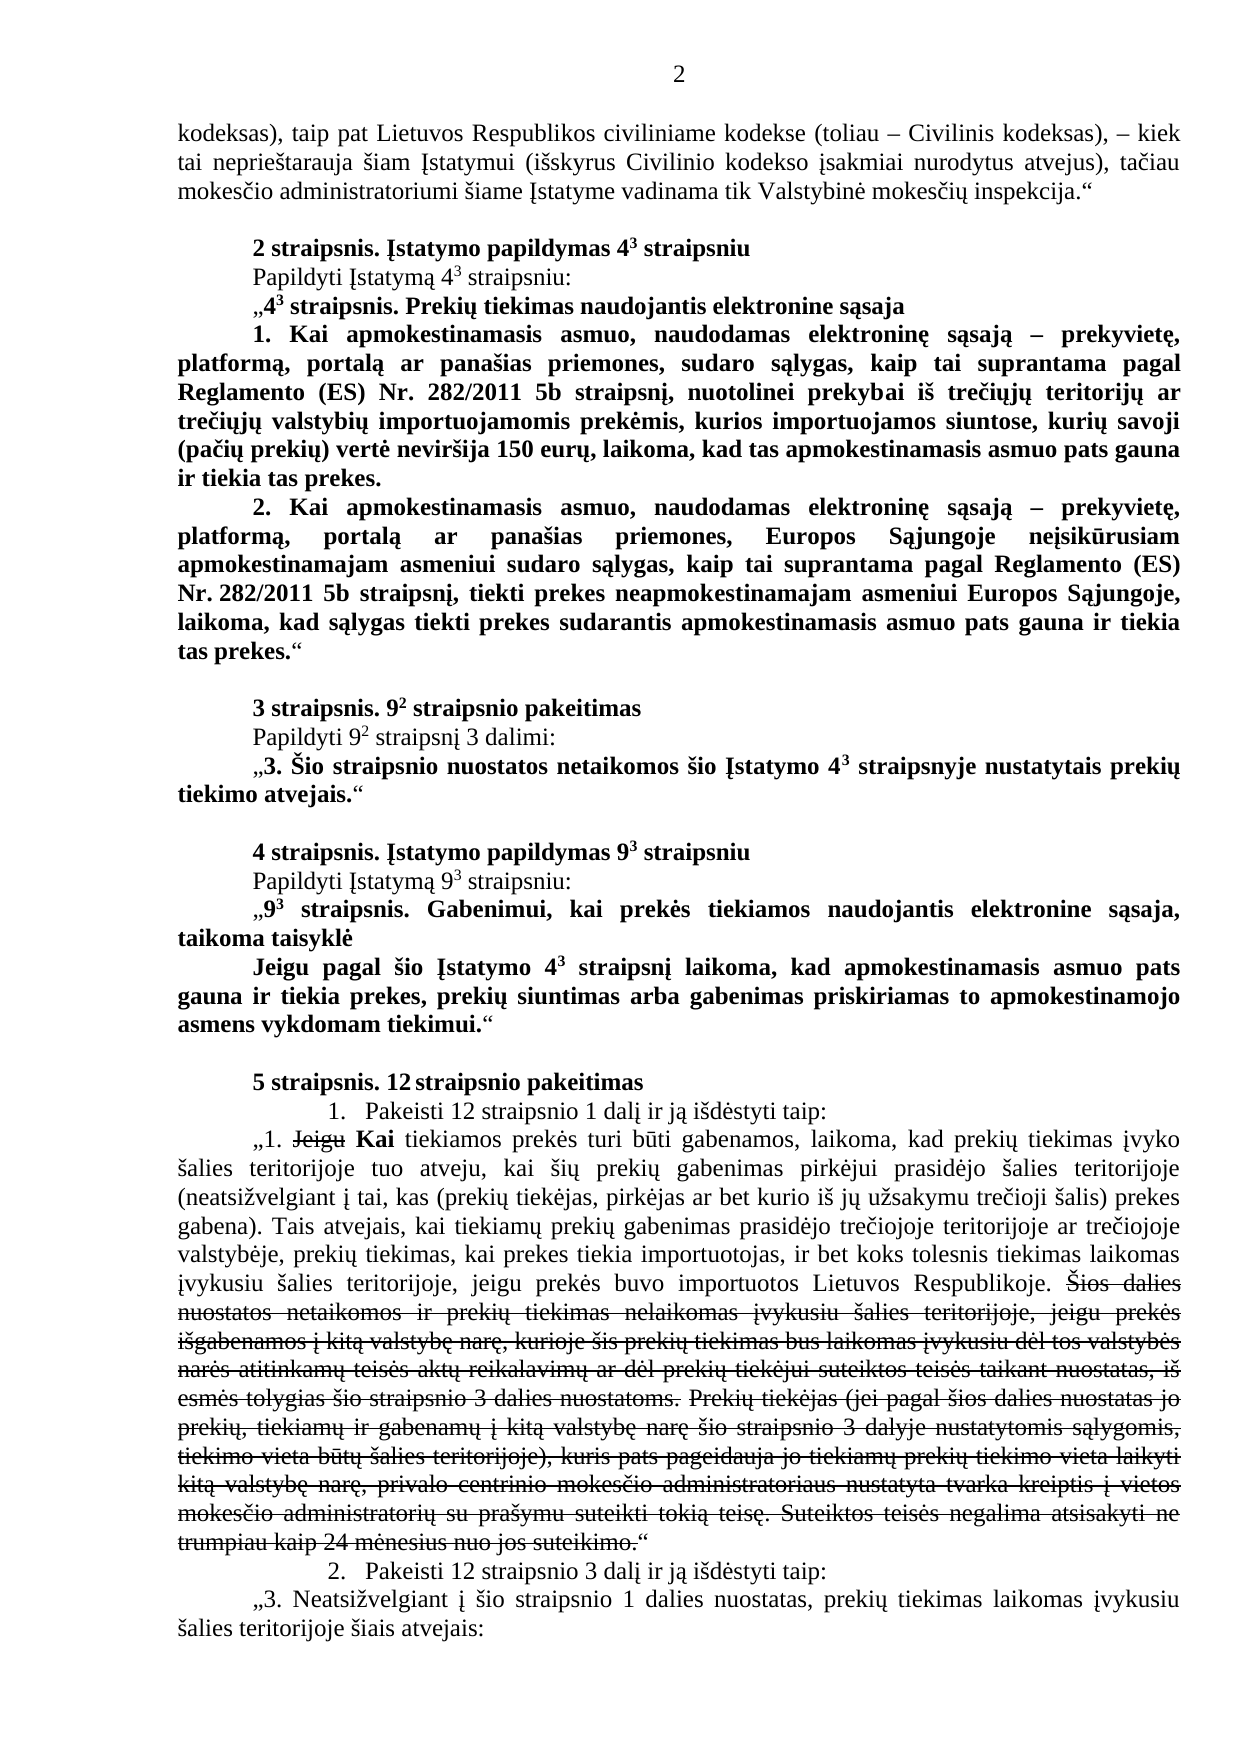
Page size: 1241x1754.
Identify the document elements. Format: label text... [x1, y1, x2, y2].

list Pakeisti 12 straipsnio 1 dalį ir ją išdėstyti taip: [327, 1096, 1181, 1124]
text 2. Kai apmokestinamasis asmuo, naudodamas elektroninę sąsają – prekyvietę, platformą, portalą ar panašias priemones, Europos Sąjungoje neįsikūrusiam apmokestinamajam asmeniui sudaro sąlygas, kaip tai suprantama pagal Reglamento (ES) Nr. 282/2011 5b straipsnį, tiekti prekes neapmokestinamajam asmeniui Europos Sąjungoje, laikoma, kad sąlygas tiekti prekes sudarantis apmokestinamasis asmuo pats gauna ir tiekia tas prekes.“ [177, 492, 1181, 664]
text Papildyti 92 straipsnį 3 dalimi: [177, 722, 1181, 751]
text „3. Šio straipsnio nuostatos netaikomos šio Įstatymo 43 straipsnyje nustatytais prekių tiekimo atvejais.“ [177, 751, 1181, 808]
text „93 straipsnis. Gabenimui, kai prekės tiekiamos naudojantis elektronine sąsaja, taikoma taisyklė [177, 894, 1181, 952]
text „1. Jeigu Kai tiekiamos prekės turi būti gabenamos, laikoma, kad prekių tiekimas įvyko šalies teritorijoje tuo atveju, kai šių prekių gabenimas pirkėjui prasidėjo šalies teritorijoje (neatsižvelgiant į tai, kas (prekių tiekėjas, pirkėjas ar bet kurio iš jų užsakymu trečioji šalis) prekes gabena). Tais atvejais, kai tiekiamų prekių gabenimas prasidėjo trečiojoje teritorijoje ar trečiojoje valstybėje, prekių tiekimas, kai prekes tiekia importuotojas, ir bet koks tolesnis tiekimas laikomas įvykusiu šalies teritorijoje, jeigu prekės buvo importuotos Lietuvos Respublikoje. Šios dalies nuostatos netaikomos ir prekių tiekimas nelaikomas įvykusiu šalies teritorijoje, jeigu prekės išgabenamos į kitą valstybę narę, kurioje šis prekių tiekimas bus laikomas įvykusiu dėl tos valstybės narės atitinkamų teisės aktų reikalavimų ar dėl prekių tiekėjui suteiktos teisės taikant nuostatas, iš esmės tolygias šio straipsnio 3 dalies nuostatoms. Prekių tiekėjas (jei pagal šios dalies nuostatas jo prekių, tiekiamų ir gabenamų į kitą valstybę narę šio straipsnio 3 dalyje nustatytomis sąlygomis, tiekimo vieta būtų šalies teritorijoje), kuris pats pageidauja jo tiekiamų prekių tiekimo vieta laikyti kitą valstybę narę, privalo centrinio mokesčio administratoriaus nustatyta tvarka kreiptis į vietos mokesčio administratorių su prašymu suteikti tokią teisę. Suteiktos teisės negalima atsisakyti ne trumpiau kaip 24 mėnesius nuo jos suteikimo.“ [177, 1124, 1181, 1313]
text 4 straipsnis. Įstatymo papildymas 93 straipsniu [177, 837, 1181, 866]
text 2 straipsnis. Įstatymo papildymas 43 straipsniu [177, 233, 1181, 262]
text „1. Jeigu Kai tiekiamos prekės turi būti gabenamos, laikoma, kad prekių tiekimas įvyko šalies teritorijoje tuo atveju, kai šių prekių gabenimas pirkėjui prasidėjo šalies teritorijoje (neatsižvelgiant į tai, kas (prekių tiekėjas, pirkėjas ar bet kurio iš jų užsakymu trečioji šalis) prekes gabena). Tais atvejais, kai tiekiamų prekių gabenimas prasidėjo trečiojoje teritorijoje ar trečiojoje valstybėje, prekių tiekimas, kai prekes tiekia importuotojas, ir bet koks tolesnis tiekimas laikomas įvykusiu šalies teritorijoje, jeigu prekės buvo importuotos Lietuvos Respublikoje. Šios dalies nuostatos netaikomos ir prekių tiekimas nelaikomas įvykusiu šalies teritorijoje, jeigu prekės išgabenamos į kitą valstybę narę, kurioje šis prekių tiekimas bus laikomas įvykusiu dėl tos valstybės narės atitinkamų teisės aktų reikalavimų ar dėl prekių tiekėjui suteiktos teisės taikant nuostatas, iš esmės tolygias šio straipsnio 3 dalies nuostatoms. Prekių tiekėjas (jei pagal šios dalies nuostatas jo prekių, tiekiamų ir gabenamų į kitą valstybę narę šio straipsnio 3 dalyje nustatytomis sąlygomis, tiekimo vieta būtų šalies teritorijoje), kuris pats pageidauja jo tiekiamų prekių tiekimo vieta laikyti kitą valstybę narę, privalo centrinio mokesčio administratoriaus nustatyta tvarka kreiptis į vietos mokesčio administratorių su prašymu suteikti tokią teisę. Suteiktos teisės negalima atsisakyti ne trumpiau kaip 24 mėnesius nuo jos suteikimo.“ [177, 1486, 1181, 1556]
text Papildyti Įstatymą 93 straipsniu: [177, 866, 1181, 894]
list Pakeisti 12 straipsnio 3 dalį ir ją išdėstyti taip: [327, 1556, 1181, 1584]
text kodeksas), taip pat Lietuvos Respublikos civiliniame kodekse (toliau – Civilinis kodeksas), – kiek tai neprieštarauja šiam Įstatymui (išskyrus Civilinio kodekso įsakmiai nurodytus atvejus), tačiau mokesčio administratoriumi šiame Įstatyme vadinama tik Valstybinė mokesčių inspekcija.“ [177, 118, 1181, 204]
text „1. Jeigu Kai tiekiamos prekės turi būti gabenamos, laikoma, kad prekių tiekimas įvyko šalies teritorijoje tuo atveju, kai šių prekių gabenimas pirkėjui prasidėjo šalies teritorijoje (neatsižvelgiant į tai, kas (prekių tiekėjas, pirkėjas ar bet kurio iš jų užsakymu trečioji šalis) prekes gabena). Tais atvejais, kai tiekiamų prekių gabenimas prasidėjo trečiojoje teritorijoje ar trečiojoje valstybėje, prekių tiekimas, kai prekes tiekia importuotojas, ir bet koks tolesnis tiekimas laikomas įvykusiu šalies teritorijoje, jeigu prekės buvo importuotos Lietuvos Respublikoje. Šios dalies nuostatos netaikomos ir prekių tiekimas nelaikomas įvykusiu šalies teritorijoje, jeigu prekės išgabenamos į kitą valstybę narę, kurioje šis prekių tiekimas bus laikomas įvykusiu dėl tos valstybės narės atitinkamų teisės aktų reikalavimų ar dėl prekių tiekėjui suteiktos teisės taikant nuostatas, iš esmės tolygias šio straipsnio 3 dalies nuostatoms. Prekių tiekėjas (jei pagal šios dalies nuostatas jo prekių, tiekiamų ir gabenamų į kitą valstybę narę šio straipsnio 3 dalyje nustatytomis sąlygomis, tiekimo vieta būtų šalies teritorijoje), kuris pats pageidauja jo tiekiamų prekių tiekimo vieta laikyti kitą valstybę narę, privalo centrinio mokesčio administratoriaus nustatyta tvarka kreiptis į vietos mokesčio administratorių su prašymu suteikti tokią teisę. Suteiktos teisės negalima atsisakyti ne trumpiau kaip 24 mėnesius nuo jos suteikimo.“ [177, 1371, 1181, 1428]
text „43 straipsnis. Prekių tiekimas naudojantis elektronine sąsaja [177, 291, 1181, 319]
text „3. Neatsižvelgiant į šio straipsnio 1 dalies nuostatas, prekių tiekimas laikomas įvykusiu šalies teritorijoje šiais atvejais: [177, 1584, 1181, 1642]
text Jeigu pagal šio Įstatymo 43 straipsnį laikoma, kad apmokestinamasis asmuo pats gauna ir tiekia prekes, prekių siuntimas arba gabenimas priskiriamas to apmokestinamojo asmens vykdomam tiekimui.“ [177, 952, 1181, 1038]
text Papildyti Įstatymą 43 straipsniu: [177, 262, 1181, 291]
text 1. Kai apmokestinamasis asmuo, naudodamas elektroninę sąsają – prekyvietę, platformą, portalą ar panašias priemones, sudaro sąlygas, kaip tai suprantama pagal Reglamento (ES) Nr. 282/2011 5b straipsnį, nuotolinei prekybai iš trečiųjų teritorijų ar trečiųjų valstybių importuojamomis prekėmis, kurios importuojamos siuntose, kurių savoji (pačių prekių) vertė neviršija 150 eurų, laikoma, kad tas apmokestinamasis asmuo pats gauna ir tiekia tas prekes. [177, 319, 1181, 492]
text 3 straipsnis. 92 straipsnio pakeitimas [177, 693, 1181, 722]
text 5 straipsnis. 12 straipsnio pakeitimas [177, 1067, 1181, 1096]
